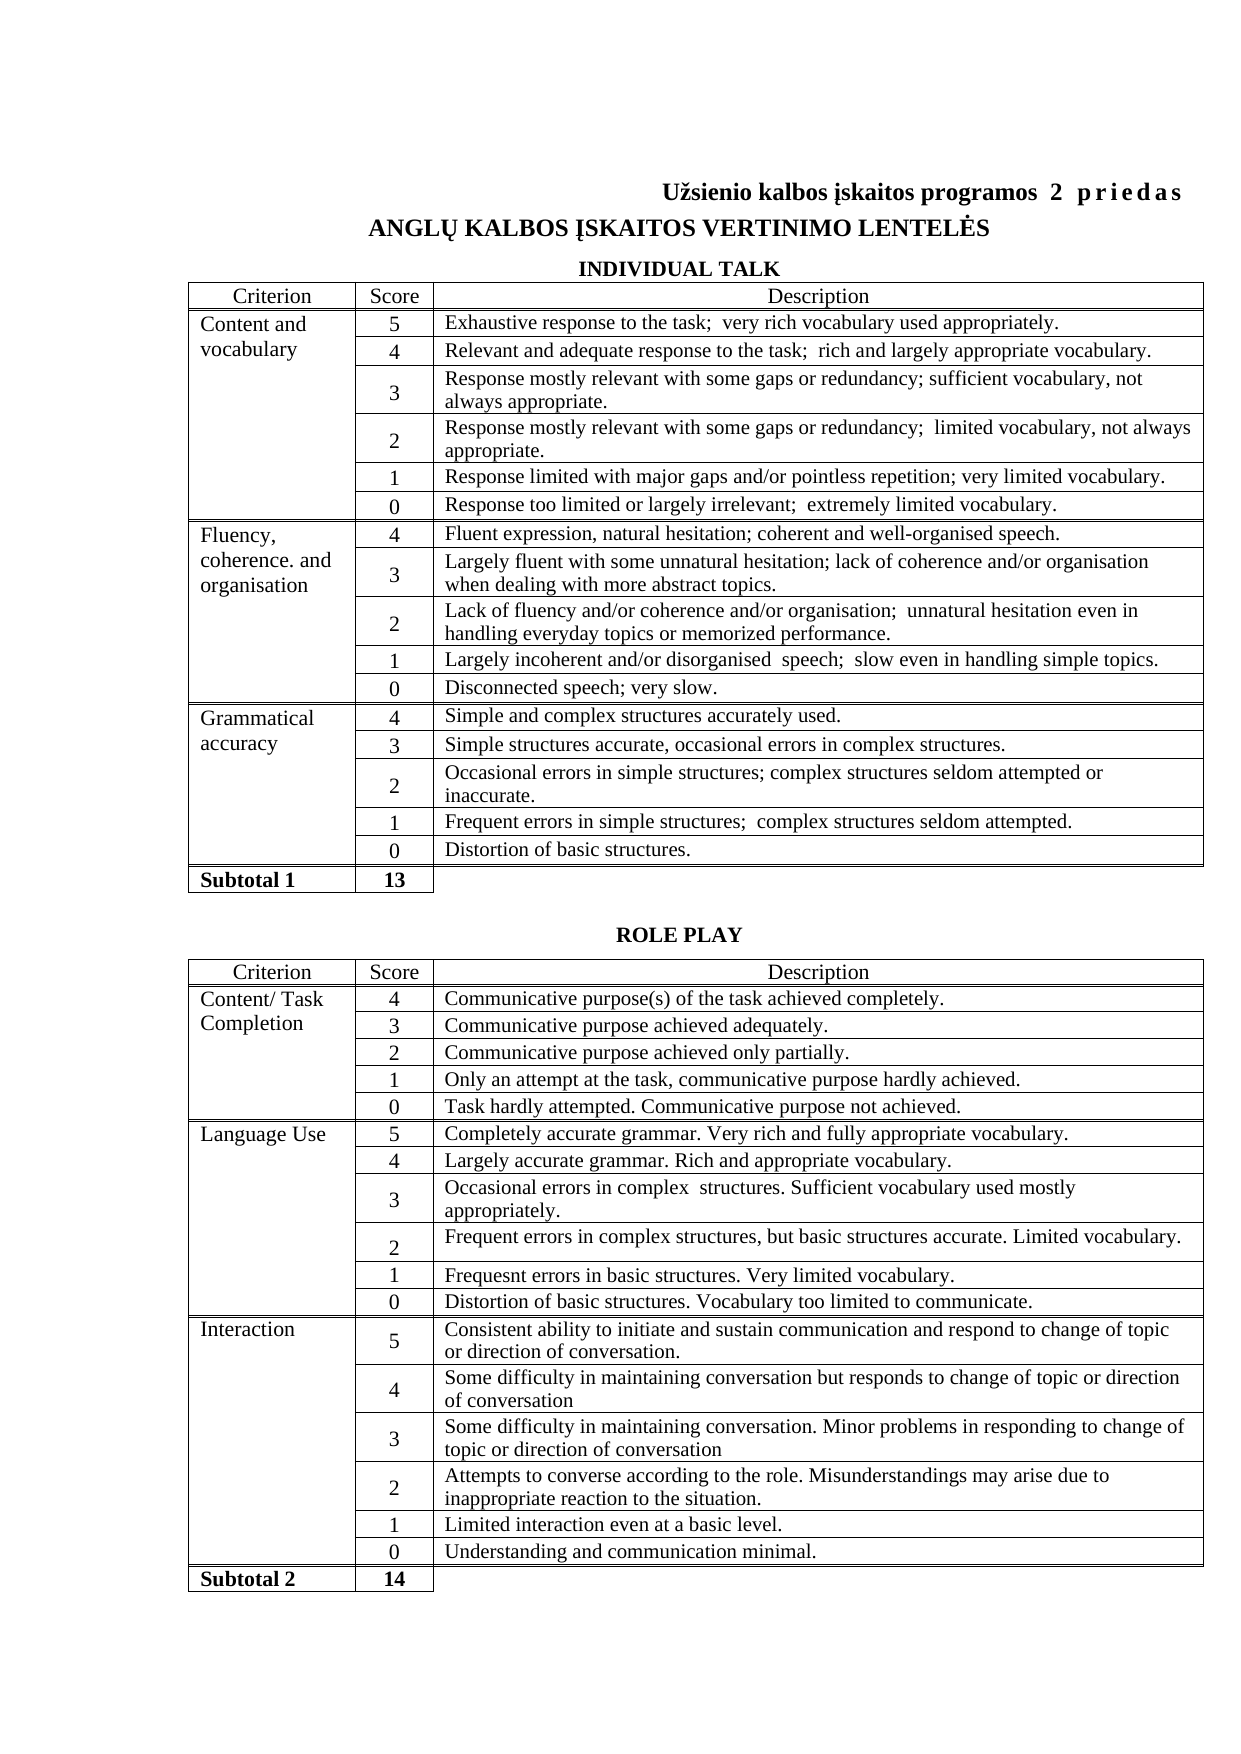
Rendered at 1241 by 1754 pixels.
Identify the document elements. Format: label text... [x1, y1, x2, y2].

table_cell Frequent errors in simple structures; complex structures seldom attempted. [434, 808, 1203, 835]
table_cell 1 [356, 1511, 433, 1537]
table_cell Response limited with major gaps and/or pointless repetition; very limited vocabulary. [434, 463, 1203, 491]
table_cell 4 [356, 337, 433, 364]
table_cell 2 [356, 414, 433, 462]
table_cell 3 [356, 1012, 433, 1038]
table_cell Occasional errors in complex structures. Sufficient vocabulary used mostly appropriately. [434, 1174, 1203, 1222]
text Užsienio kalbos įskaitos programos 2 priedas [177, 177, 1181, 206]
table_cell [434, 867, 1204, 892]
table_cell 14 [356, 1567, 433, 1591]
table_cell Exhaustive response to the task; very rich vocabulary used appropriately. [434, 311, 1203, 336]
table_cell 0 [356, 1093, 433, 1119]
table_cell Grammatical accuracy [189, 705, 355, 864]
table_cell 4 [356, 987, 433, 1011]
table_cell Relevant and adequate response to the task; rich and largely appropriate vocabulary. [434, 337, 1203, 364]
table_cell Completely accurate grammar. Very rich and fully appropriate vocabulary. [434, 1122, 1203, 1146]
text ANGLŲ KALBOS ĮSKAITOS VERTINIMO LENTELĖS [177, 213, 1181, 242]
table_cell Some difficulty in maintaining conversation but responds to change of topic or direction of conversation [434, 1365, 1203, 1412]
table_cell Subtotal 1 [189, 867, 355, 892]
table_cell Fluent expression, natural hesitation; coherent and well-organised speech. [434, 522, 1203, 547]
text ROLE PLAY [177, 922, 1181, 947]
table_cell 1 [356, 1262, 433, 1288]
table_cell Only an attempt at the task, communicative purpose hardly achieved. [434, 1066, 1203, 1092]
table_cell Interaction [189, 1318, 355, 1564]
table_cell 3 [356, 1174, 433, 1222]
table_cell Content/ Task Completion [189, 987, 355, 1119]
table_header Description [434, 283, 1203, 308]
table_cell Occasional errors in simple structures; complex structures seldom attempted or inaccurate. [434, 759, 1203, 807]
table_cell Simple structures accurate, occasional errors in complex structures. [434, 731, 1203, 758]
table_cell 4 [356, 705, 433, 730]
table_cell 5 [356, 1122, 433, 1146]
table_cell Subtotal 2 [189, 1567, 355, 1591]
text INDIVIDUAL TALK [177, 256, 1181, 282]
table_cell 2 [356, 1462, 433, 1510]
table_cell Communicative purpose(s) of the task achieved completely. [434, 987, 1203, 1011]
table_cell 5 [356, 311, 433, 336]
table_cell Distortion of basic structures. Vocabulary too limited to communicate. [434, 1289, 1203, 1314]
table_cell [434, 1567, 1204, 1591]
table_cell Task hardly attempted. Communicative purpose not achieved. [434, 1093, 1203, 1119]
table_header Score [356, 283, 433, 308]
table_cell Frequent errors in complex structures, but basic structures accurate. Limited vocabulary. [434, 1223, 1203, 1261]
table_cell 2 [356, 1039, 433, 1065]
table_cell 1 [356, 808, 433, 835]
table_cell 0 [356, 1538, 433, 1564]
table_cell Response mostly relevant with some gaps or redundancy; sufficient vocabulary, not always appropriate. [434, 366, 1203, 413]
table_cell 3 [356, 366, 433, 413]
table_cell Response mostly relevant with some gaps or redundancy; limited vocabulary, not always appropriate. [434, 414, 1203, 462]
table_cell 5 [356, 1318, 433, 1363]
table_cell 0 [356, 836, 433, 864]
table_cell Limited interaction even at a basic level. [434, 1511, 1203, 1537]
table_cell Fluency, coherence. and organisation [189, 522, 355, 702]
table_cell 4 [356, 522, 433, 547]
table_header Description [434, 960, 1203, 984]
table_cell Understanding and communication minimal. [434, 1538, 1203, 1564]
table_header Score [356, 960, 433, 984]
table_cell 2 [356, 597, 433, 645]
table_cell Attempts to converse according to the role. Misunderstandings may arise due to inappropriate reaction to the situation. [434, 1462, 1203, 1510]
table_header Criterion [189, 283, 355, 308]
table_cell 4 [356, 1365, 433, 1412]
table_cell 1 [356, 1066, 433, 1092]
table_cell Some difficulty in maintaining conversation. Minor problems in responding to change of topic or direction of conversation [434, 1413, 1203, 1461]
table_cell 0 [356, 492, 433, 519]
table_cell 1 [356, 646, 433, 673]
table_cell Response too limited or largely irrelevant; extremely limited vocabulary. [434, 492, 1203, 519]
table_cell 3 [356, 1413, 433, 1461]
table_cell 4 [356, 1147, 433, 1173]
table_cell 1 [356, 463, 433, 491]
table_cell Largely incoherent and/or disorganised speech; slow even in handling simple topics. [434, 646, 1203, 673]
table_cell Content and vocabulary [189, 311, 355, 519]
table_cell Consistent ability to initiate and sustain communication and respond to change of topic or direction of conversation. [434, 1318, 1203, 1363]
table_cell 0 [356, 674, 433, 702]
table_cell Disconnected speech; very slow. [434, 674, 1203, 702]
table_cell Largely accurate grammar. Rich and appropriate vocabulary. [434, 1147, 1203, 1173]
table_cell 2 [356, 759, 433, 807]
table_cell 13 [356, 867, 433, 892]
table_cell 3 [356, 548, 433, 596]
table_cell Communicative purpose achieved adequately. [434, 1012, 1203, 1038]
table_cell Distortion of basic structures. [434, 836, 1203, 864]
table_cell Largely fluent with some unnatural hesitation; lack of coherence and/or organisation when dealing with more abstract topics. [434, 548, 1203, 596]
table_cell Frequesnt errors in basic structures. Very limited vocabulary. [434, 1262, 1203, 1288]
table_cell 2 [356, 1223, 433, 1261]
table_cell Language Use [189, 1122, 355, 1314]
table_cell 3 [356, 731, 433, 758]
table_cell Simple and complex structures accurately used. [434, 705, 1203, 730]
table_cell Lack of fluency and/or coherence and/or organisation; unnatural hesitation even in handling everyday topics or memorized performance. [434, 597, 1203, 645]
table_cell Communicative purpose achieved only partially. [434, 1039, 1203, 1065]
table_cell 0 [356, 1289, 433, 1314]
table_header Criterion [189, 960, 355, 984]
